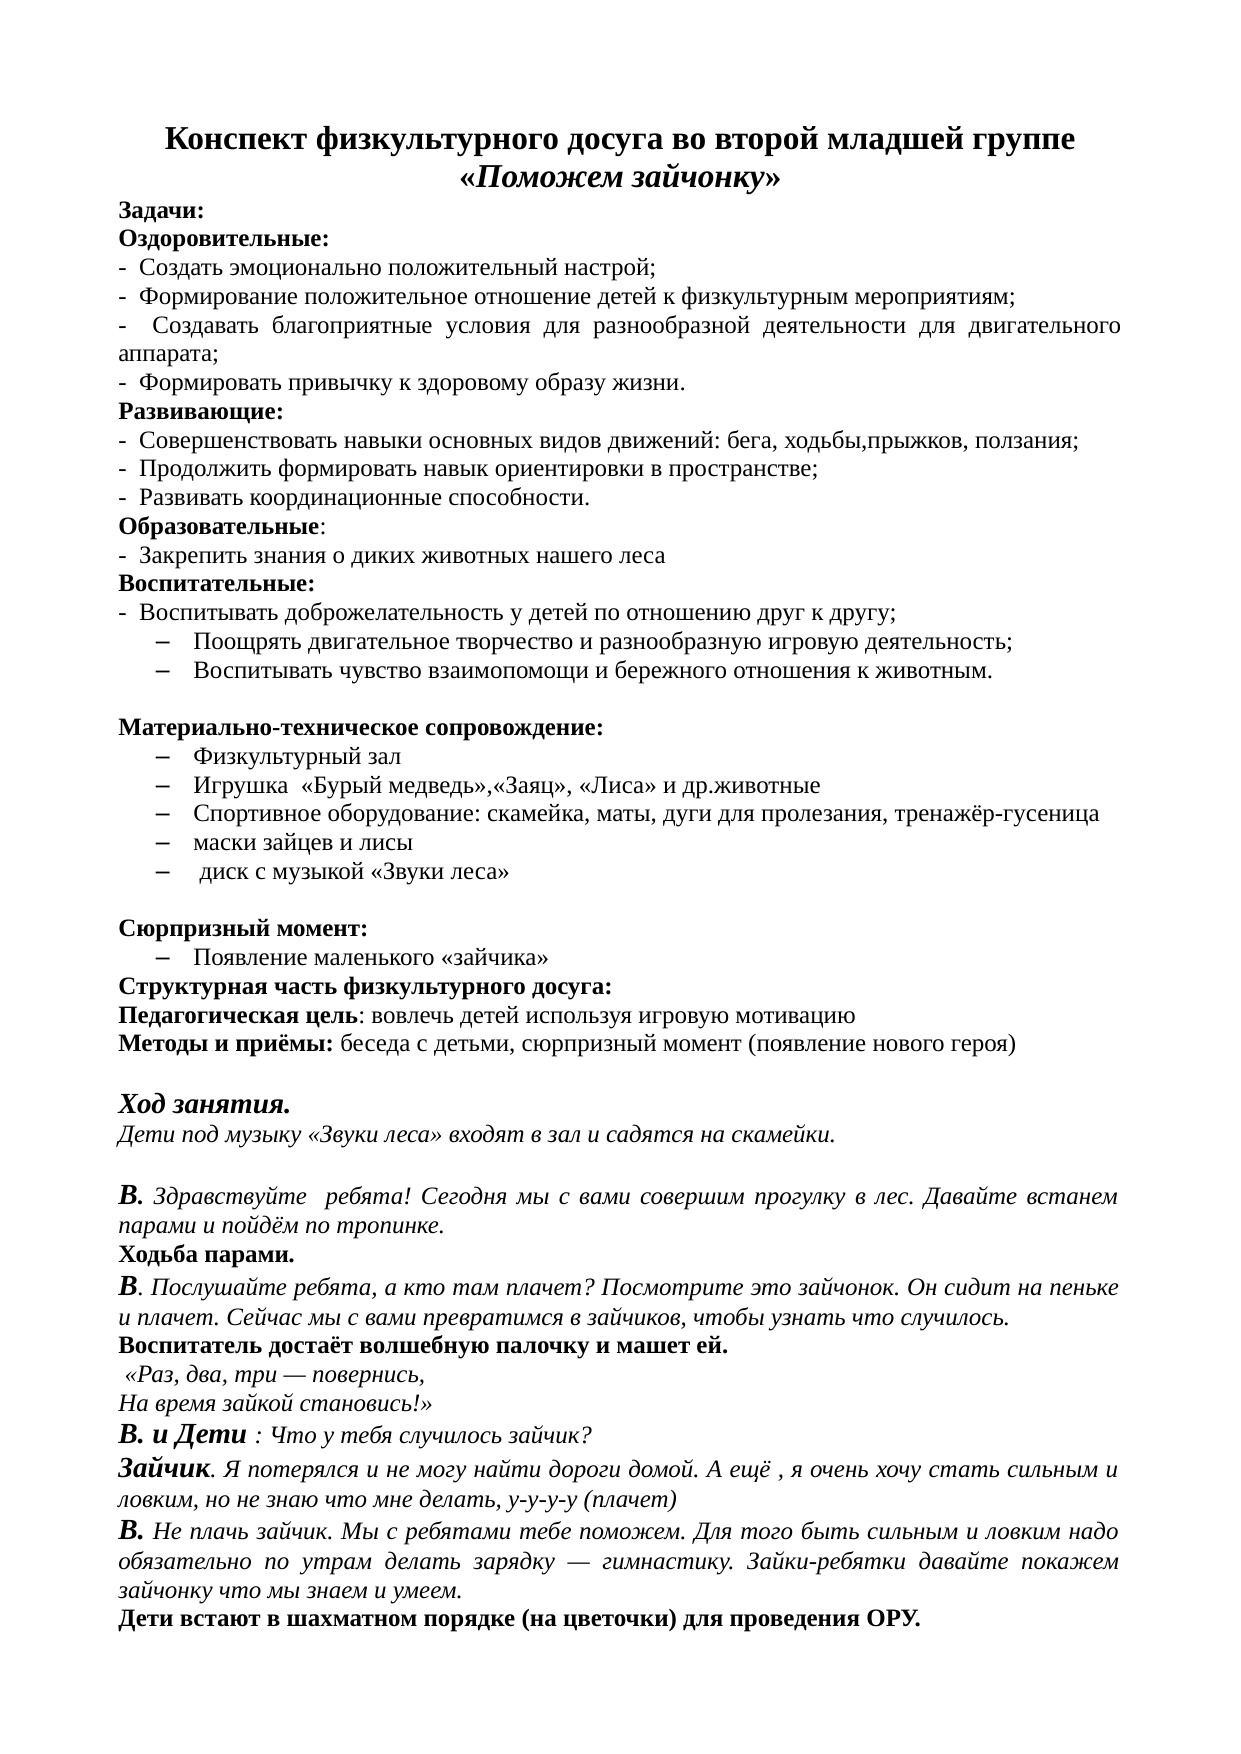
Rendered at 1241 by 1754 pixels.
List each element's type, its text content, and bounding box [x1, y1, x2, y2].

text Материально-техническое сопровождение: [118, 712, 1122, 741]
text Педагогическая цель: вовлечь детей используя игровую мотивацию [118, 1000, 1122, 1028]
text - Воспитывать доброжелательность у детей по отношению друг к другу; [118, 597, 1122, 626]
text В. Не плачь зайчик. Мы с ребятами тебе поможем. Для того быть сильным и ловким надо обязательно по утрам делать зарядку — гимнастику. Зайки-ребятки давайте покажем зайчонку что мы знаем и умеем. [118, 1512, 1122, 1603]
text Воспитатель достаёт волшебную палочку и машет ей. [118, 1330, 1122, 1359]
text На время зайкой становись!» [118, 1388, 1122, 1417]
text Воспитательные: [118, 568, 1122, 597]
text - Формирование положительное отношение детей к физкультурным мероприятиям; [118, 281, 1122, 310]
list Поощрять двигательное творчество и разнообразную игровую деятельность; [156, 626, 1122, 655]
text В. Послушайте ребята, а кто там плачет? Посмотрите это зайчонок. Он сидит на пеньке и плачет. Сейчас мы с вами превратимся в зайчиков, чтобы узнать что случилось. [118, 1268, 1122, 1330]
text «Раз, два, три — повернись, [118, 1359, 1122, 1388]
text - Создать эмоционально положительный настрой; [118, 252, 1122, 281]
text Методы и приёмы: беседа с детьми, сюрпризный момент (появление нового героя) [118, 1028, 1122, 1057]
text - Развивать координационные способности. [118, 482, 1122, 511]
text Структурная часть физкультурного досуга: [118, 971, 1122, 1000]
text - Создавать благоприятные условия для разнообразной деятельности для двигательного аппарата; [118, 310, 1122, 367]
text В. и Дети : Что у тебя случилось зайчик? [118, 1417, 1122, 1450]
text Задачи: [118, 195, 1122, 223]
list Воспитывать чувство взаимопомощи и бережного отношения к животным. [156, 655, 1122, 683]
list диск с музыкой «Звуки леса» [156, 856, 1122, 885]
text - Формировать привычку к здоровому образу жизни. [118, 367, 1122, 396]
text Сюрпризный момент: [118, 913, 1122, 942]
text Развивающие: [118, 396, 1122, 425]
list маски зайцев и лисы [156, 827, 1122, 856]
text Дети под музыку «Звуки леса» входят в зал и садятся на скамейки. [118, 1119, 1122, 1148]
text Зайчик. Я потерялся и не могу найти дороги домой. А ещё , я очень хочу стать сильным и ловким, но не знаю что мне делать, у-у-у-у (плачет) [118, 1450, 1122, 1512]
text - Продолжить формировать навык ориентировки в пространстве; [118, 453, 1122, 482]
text Дети встают в шахматном порядке (на цветочки) для проведения ОРУ. [118, 1603, 1122, 1632]
text - Совершенствовать навыки основных видов движений: бега, ходьбы,прыжков, ползания; [118, 425, 1122, 453]
text Ходьба парами. [118, 1239, 1122, 1268]
list Появление маленького «зайчика» [156, 942, 1122, 971]
text В. Здравствуйте ребята! Сегодня мы с вами совершим прогулку в лес. Давайте встанем парами и пойдём по тропинке. [118, 1177, 1122, 1239]
text Оздоровительные: [118, 223, 1122, 252]
text Конспект физкультурного досуга во второй младшей группе «Поможем зайчонку» [118, 118, 1122, 195]
text - Закрепить знания о диких животных нашего леса [118, 540, 1122, 568]
list Игрушка «Бурый медведь»,«Заяц», «Лиса» и др.животные [156, 770, 1122, 798]
list Спортивное оборудование: скамейка, маты, дуги для пролезания, тренажёр-гусеница [156, 798, 1122, 827]
text Ход занятия. [118, 1086, 1122, 1119]
list Физкультурный зал [156, 741, 1122, 770]
text Образовательные: [118, 511, 1122, 540]
